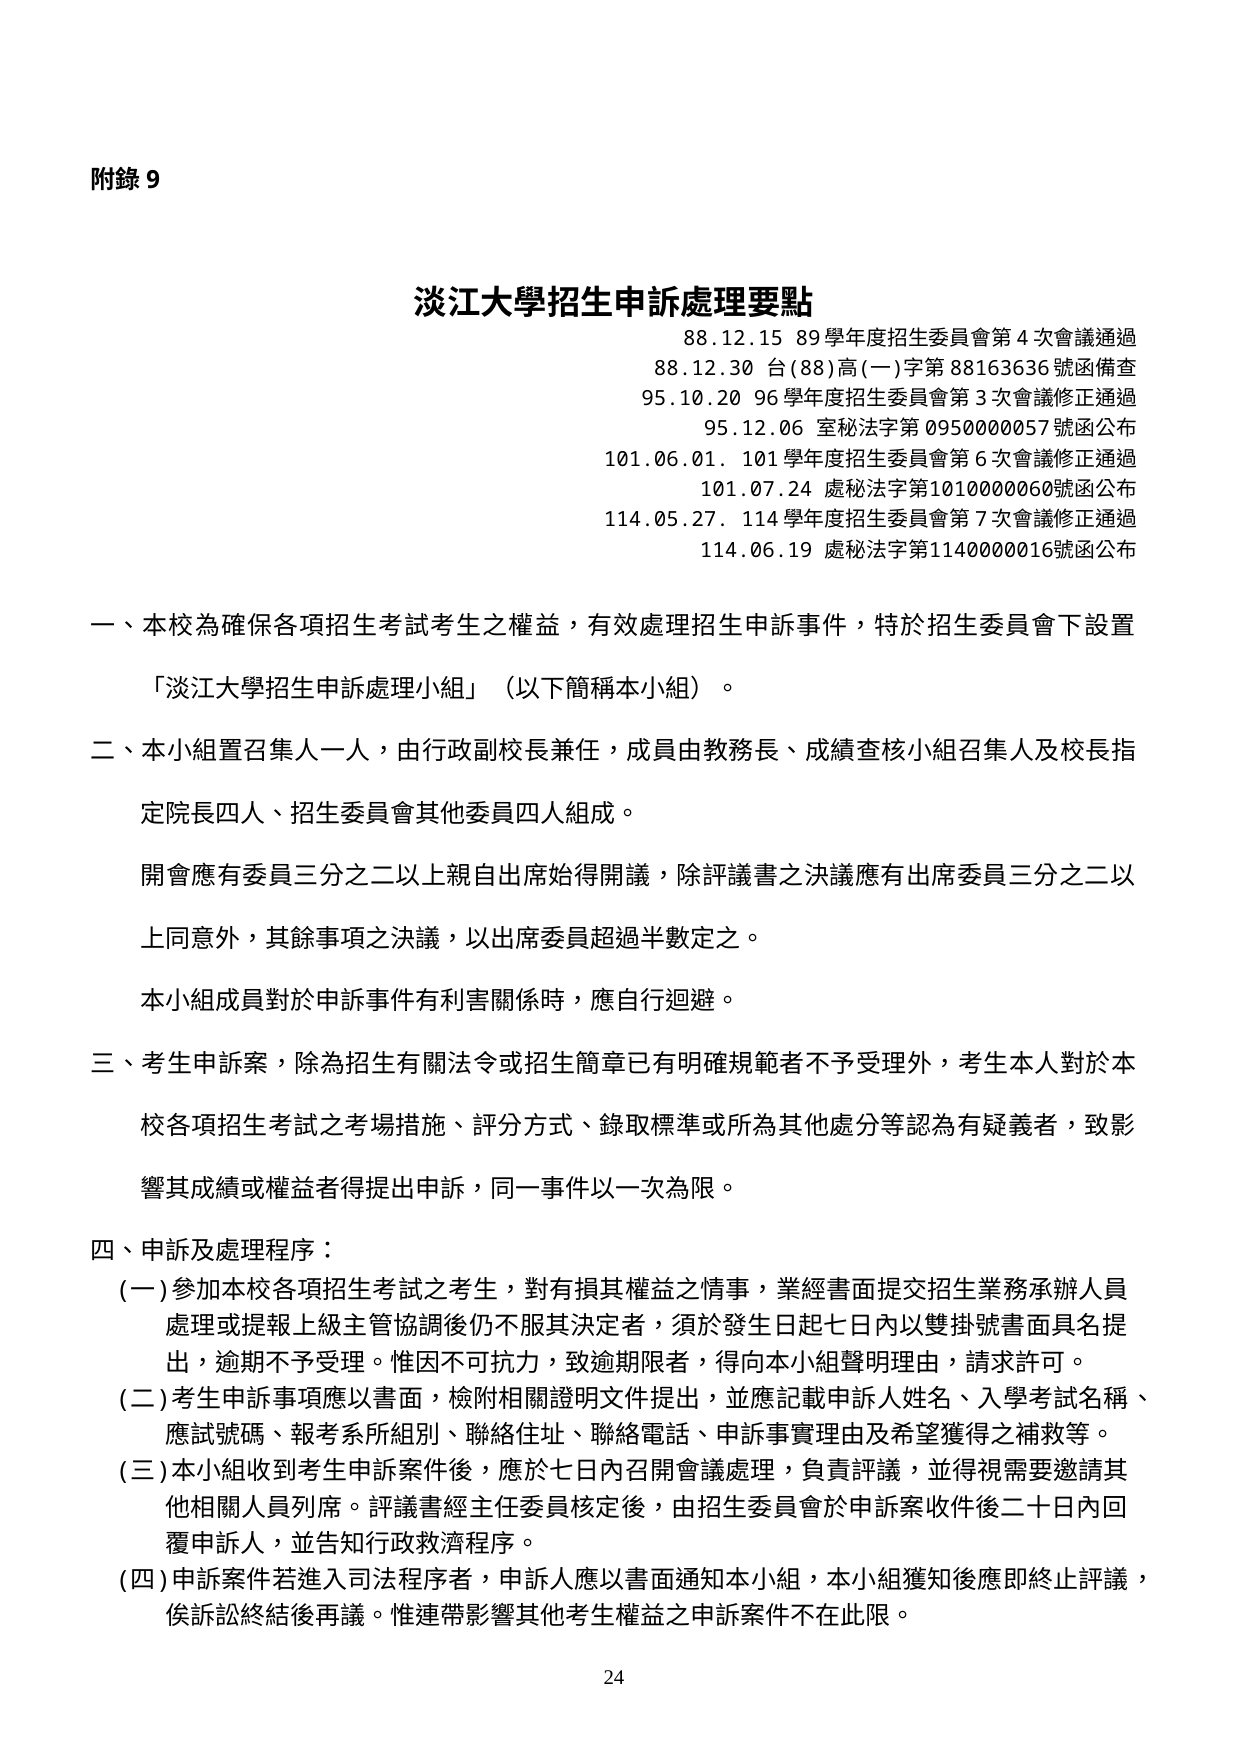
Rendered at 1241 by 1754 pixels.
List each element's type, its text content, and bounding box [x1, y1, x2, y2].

text 88.12.30 台(88)高(一)字第88163636號函備查 [90, 351, 1137, 381]
text 本小組成員對於申訴事件有利害關係時，應自行迴避。 [140, 957, 1137, 1019]
text 淡江大學招生申訴處理要點 [90, 258, 1137, 321]
text 114.06.19 處秘法字第1140000016號函公布 [90, 533, 1137, 563]
text 101.07.24 處秘法字第1010000060號函公布 [90, 472, 1137, 503]
text 附錄9 [90, 158, 1137, 196]
text 95.10.20 96學年度招生委員會第3次會議修正通過 [90, 381, 1137, 412]
text 開會應有委員三分之二以上親自出席始得開議，除評議書之決議應有出席委員三分之二以上同意外，其餘事項之決議，以出席委員超過半數定之。 [140, 832, 1137, 957]
text 95.12.06 室秘法字第0950000057號函公布 [90, 412, 1137, 442]
text 三、考生申訴案，除為招生有關法令或招生簡章已有明確規範者不予受理外，考生本人對於本校各項招生考試之考場措施、評分方式、錄取標準或所為其他處分等認為有疑義者，致影響其成績或權益者得提出申訴，同一事件以一次為限。 [90, 1019, 1137, 1207]
text (二)考生申訴事項應以書面，檢附相關證明文件提出，並應記載申訴人姓名、入學考試名稱、應試號碼、報考系所組別、聯絡住址、聯絡電話、申訴事實理由及希望獲得之補救等。 [115, 1378, 1131, 1451]
text (一)參加本校各項招生考試之考生，對有損其權益之情事，業經書面提交招生業務承辦人員處理或提報上級主管協調後仍不服其決定者，須於發生日起七日內以雙掛號書面具名提出，逾期不予受理。惟因不可抗力，致逾期限者，得向本小組聲明理由，請求許可。 [115, 1269, 1131, 1378]
text 101.06.01. 101學年度招生委員會第6次會議修正通過 [90, 442, 1137, 472]
text 114.05.27. 114學年度招生委員會第7次會議修正通過 [90, 503, 1137, 533]
text 二、本小組置召集人一人，由行政副校長兼任，成員由教務長、成績查核小組召集人及校長指定院長四人、招生委員會其他委員四人組成。 [90, 707, 1137, 832]
text 88.12.15 89學年度招生委員會第4次會議通過 [90, 321, 1137, 351]
text 一、本校為確保各項招生考試考生之權益，有效處理招生申訴事件，特於招生委員會下設置「淡江大學招生申訴處理小組」（以下簡稱本小組）。 [90, 582, 1137, 707]
text 四、申訴及處理程序： [90, 1207, 1137, 1269]
text (四)申訴案件若進入司法程序者，申訴人應以書面通知本小組，本小組獲知後應即終止評議，俟訴訟終結後再議。惟連帶影響其他考生權益之申訴案件不在此限。 [115, 1559, 1131, 1632]
text (三)本小組收到考生申訴案件後，應於七日內召開會議處理，負責評議，並得視需要邀請其他相關人員列席。評議書經主任委員核定後，由招生委員會於申訴案收件後二十日內回覆申訴人，並告知行政救濟程序。 [115, 1451, 1131, 1559]
